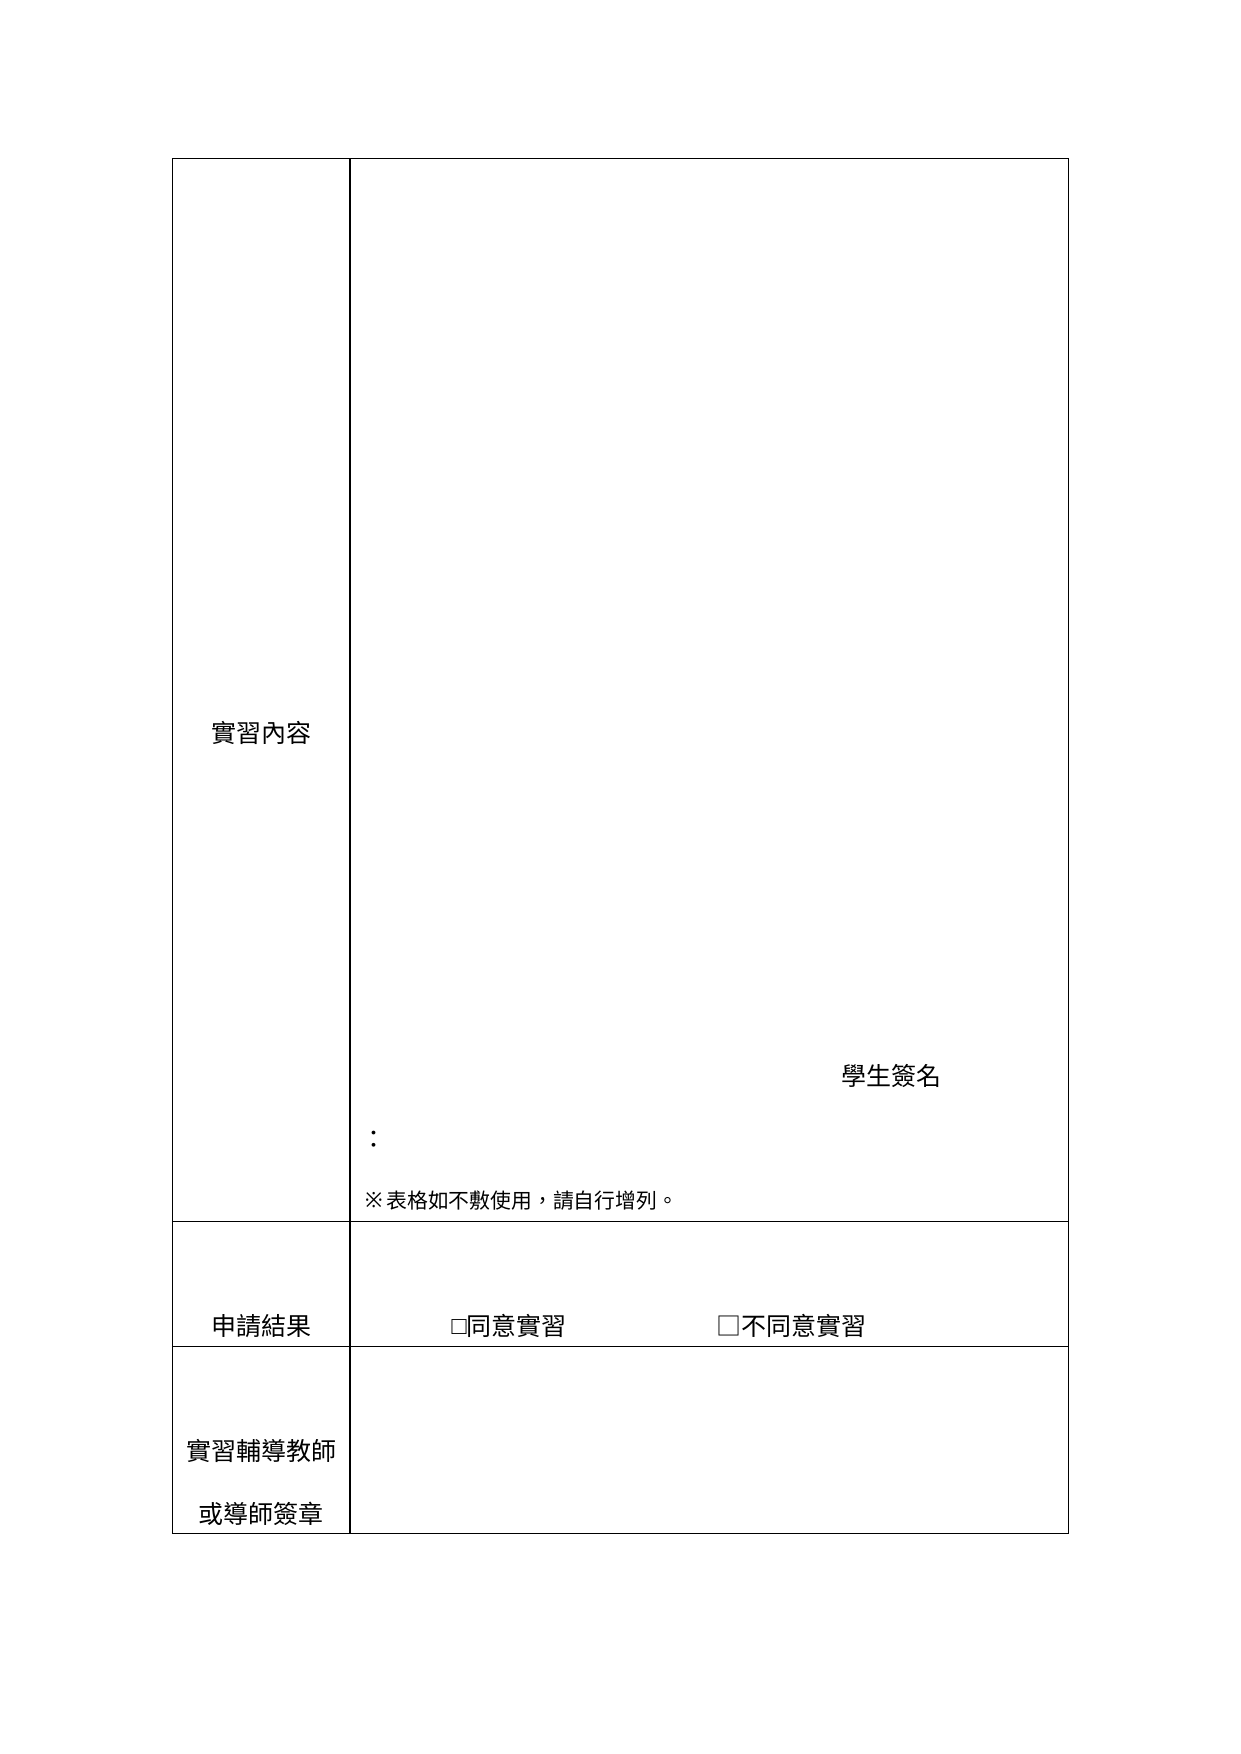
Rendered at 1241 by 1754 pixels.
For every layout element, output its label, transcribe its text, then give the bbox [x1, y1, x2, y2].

table_cell 實習輔導教師或導師簽章 [173, 1347, 349, 1533]
table_cell □同意實習 □不同意實習 [351, 1222, 1068, 1346]
table_cell [351, 1347, 1068, 1533]
table_cell 學生簽名： ※表格如不敷使用，請自行增列。 [351, 159, 1068, 1221]
table_cell 實習內容 [173, 159, 349, 1221]
table_cell 申請結果 [173, 1222, 349, 1346]
